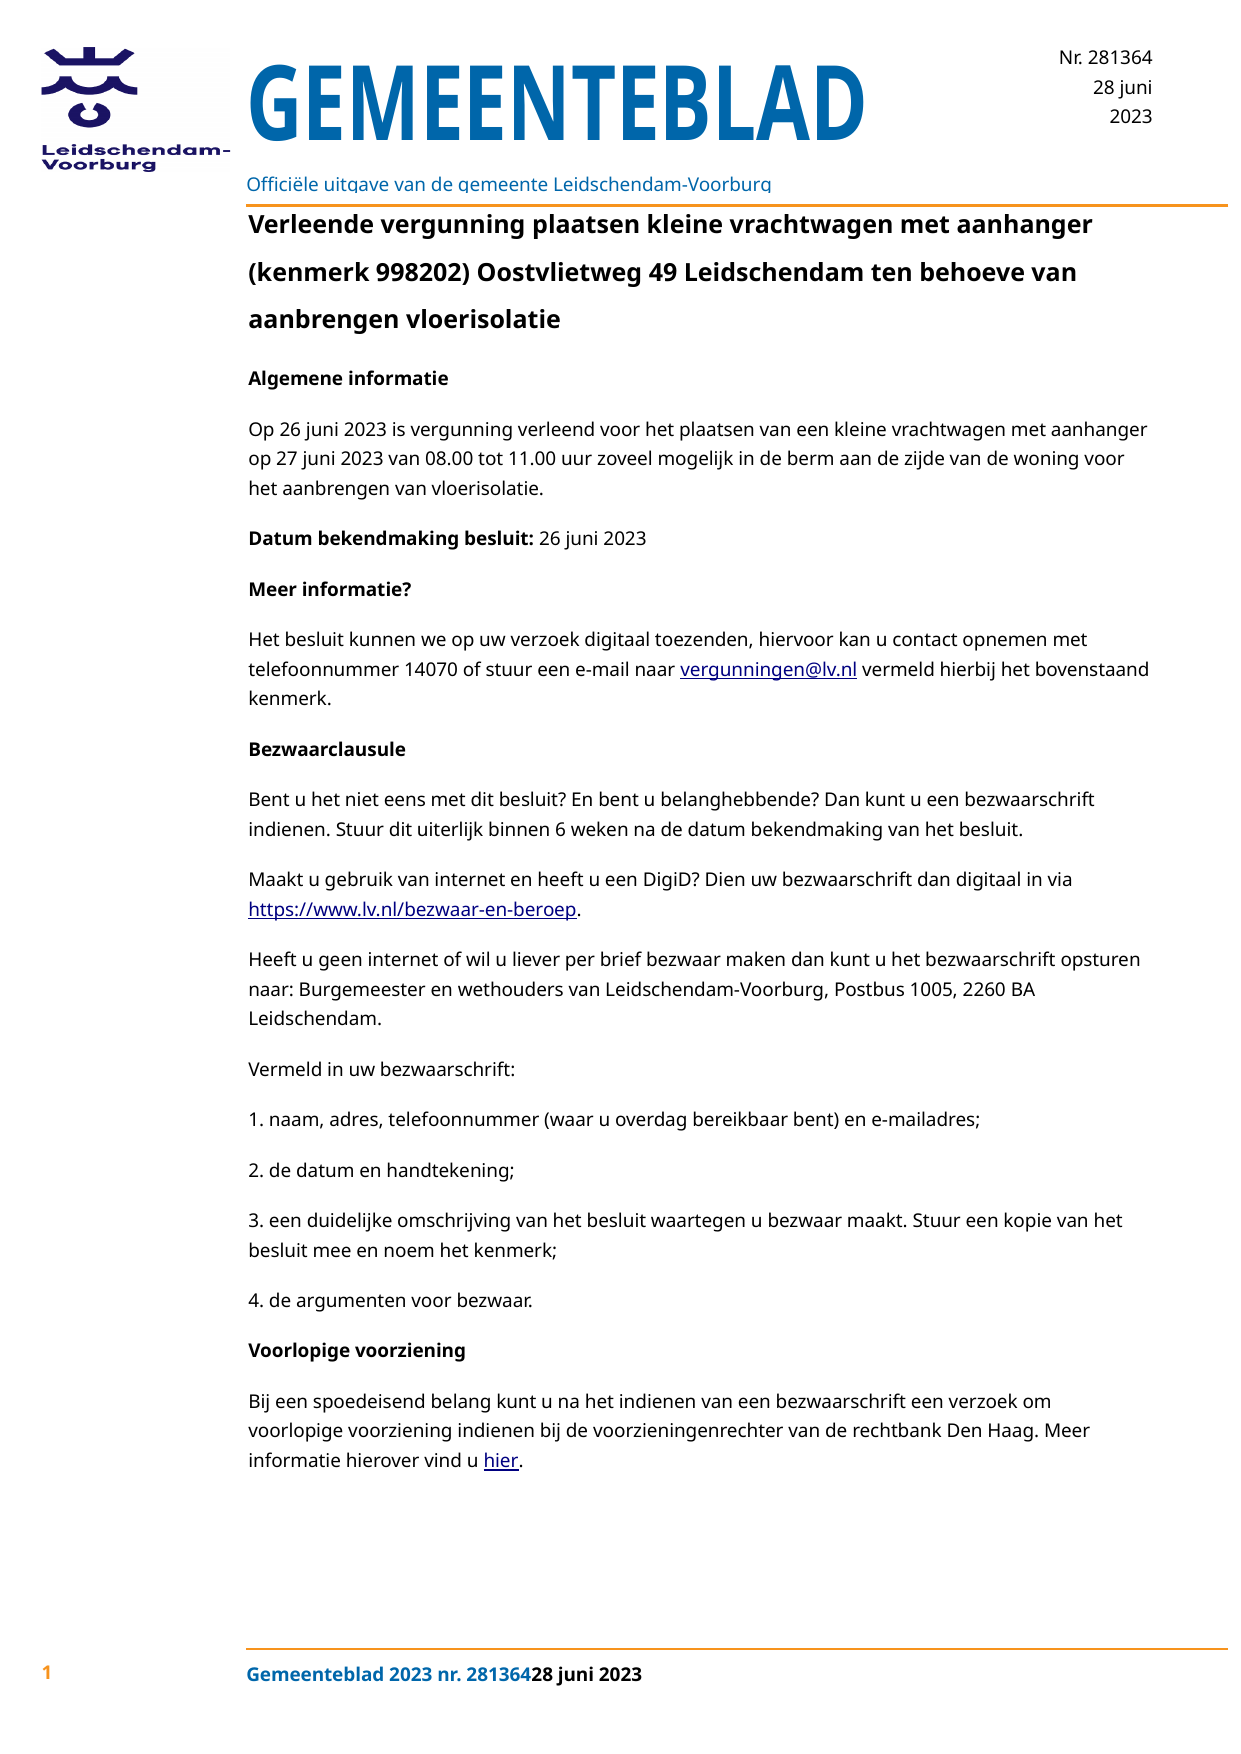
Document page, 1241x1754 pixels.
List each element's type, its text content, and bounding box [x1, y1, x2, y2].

text Heeft u geen internet of wil u liever per brief bezwaar maken dan kunt u het bezwaarschrift opsturen naar: Burgemeester en wethouders van Leidschendam-Voorburg, Postbus 1005, 2260 BA Leidschendam. [248, 946, 1152, 1031]
text 2. de datum en handtekening; [248, 1157, 1152, 1182]
text Maakt u gebruik van internet en heeft u een DigiD? Dien uw bezwaarschrift dan digitaal in via https://www.lv.nl/bezwaar-en-beroep. [248, 866, 1152, 922]
text 4. de argumenten voor bezwaar. [248, 1287, 1152, 1313]
text Vermeld in uw bezwaarschrift: [248, 1056, 1152, 1082]
text Voorlopige voorziening [248, 1338, 1152, 1363]
text Datum bekendmaking besluit: 26 juni 2023 [248, 526, 1152, 551]
text Meer informatie? [248, 576, 1152, 602]
text Algemene informatie [248, 366, 1152, 391]
text Verleende vergunning plaatsen kleine vrachtwagen met aanhanger (kenmerk 998202) Oostvlietweg 49 Leidschendam ten behoeve van aanbrengen vloerisolatie [248, 207, 1152, 336]
text 1. naam, adres, telefoonnummer (waar u overdag bereikbaar bent) en e-mailadres; [248, 1106, 1152, 1132]
text Bezwaarclausule [248, 736, 1152, 762]
text Op 26 juni 2023 is vergunning verleend voor het plaatsen van een kleine vrachtwagen met aanhanger op 27 juni 2023 van 08.00 tot 11.00 uur zoveel mogelijk in de berm aan de zijde van de woning voor het aanbrengen van vloerisolatie. [248, 416, 1152, 501]
text 3. een duidelijke omschrijving van het besluit waartegen u bezwaar maakt. Stuur een kopie van het besluit mee en noem het kenmerk; [248, 1207, 1152, 1262]
text Het besluit kunnen we op uw verzoek digitaal toezenden, hiervoor kan u contact opnemen met telefoonnummer 14070 of stuur een e-mail naar vergunningen@lv.nl vermeld hierbij het bovenstaand kenmerk. [248, 626, 1152, 711]
text Bij een spoedeisend belang kunt u na het indienen van een bezwaarschrift een verzoek om voorlopige voorziening indienen bij de voorzieningenrechter van de rechtbank Den Haag. Meer informatie hierover vind u hier. [248, 1388, 1152, 1473]
picture [41, 47, 231, 172]
text Bent u het niet eens met dit besluit? En bent u belanghebbende? Dan kunt u een bezwaarschrift indienen. Stuur dit uiterlijk binnen 6 weken na de datum bekendmaking van het besluit. [248, 786, 1152, 842]
